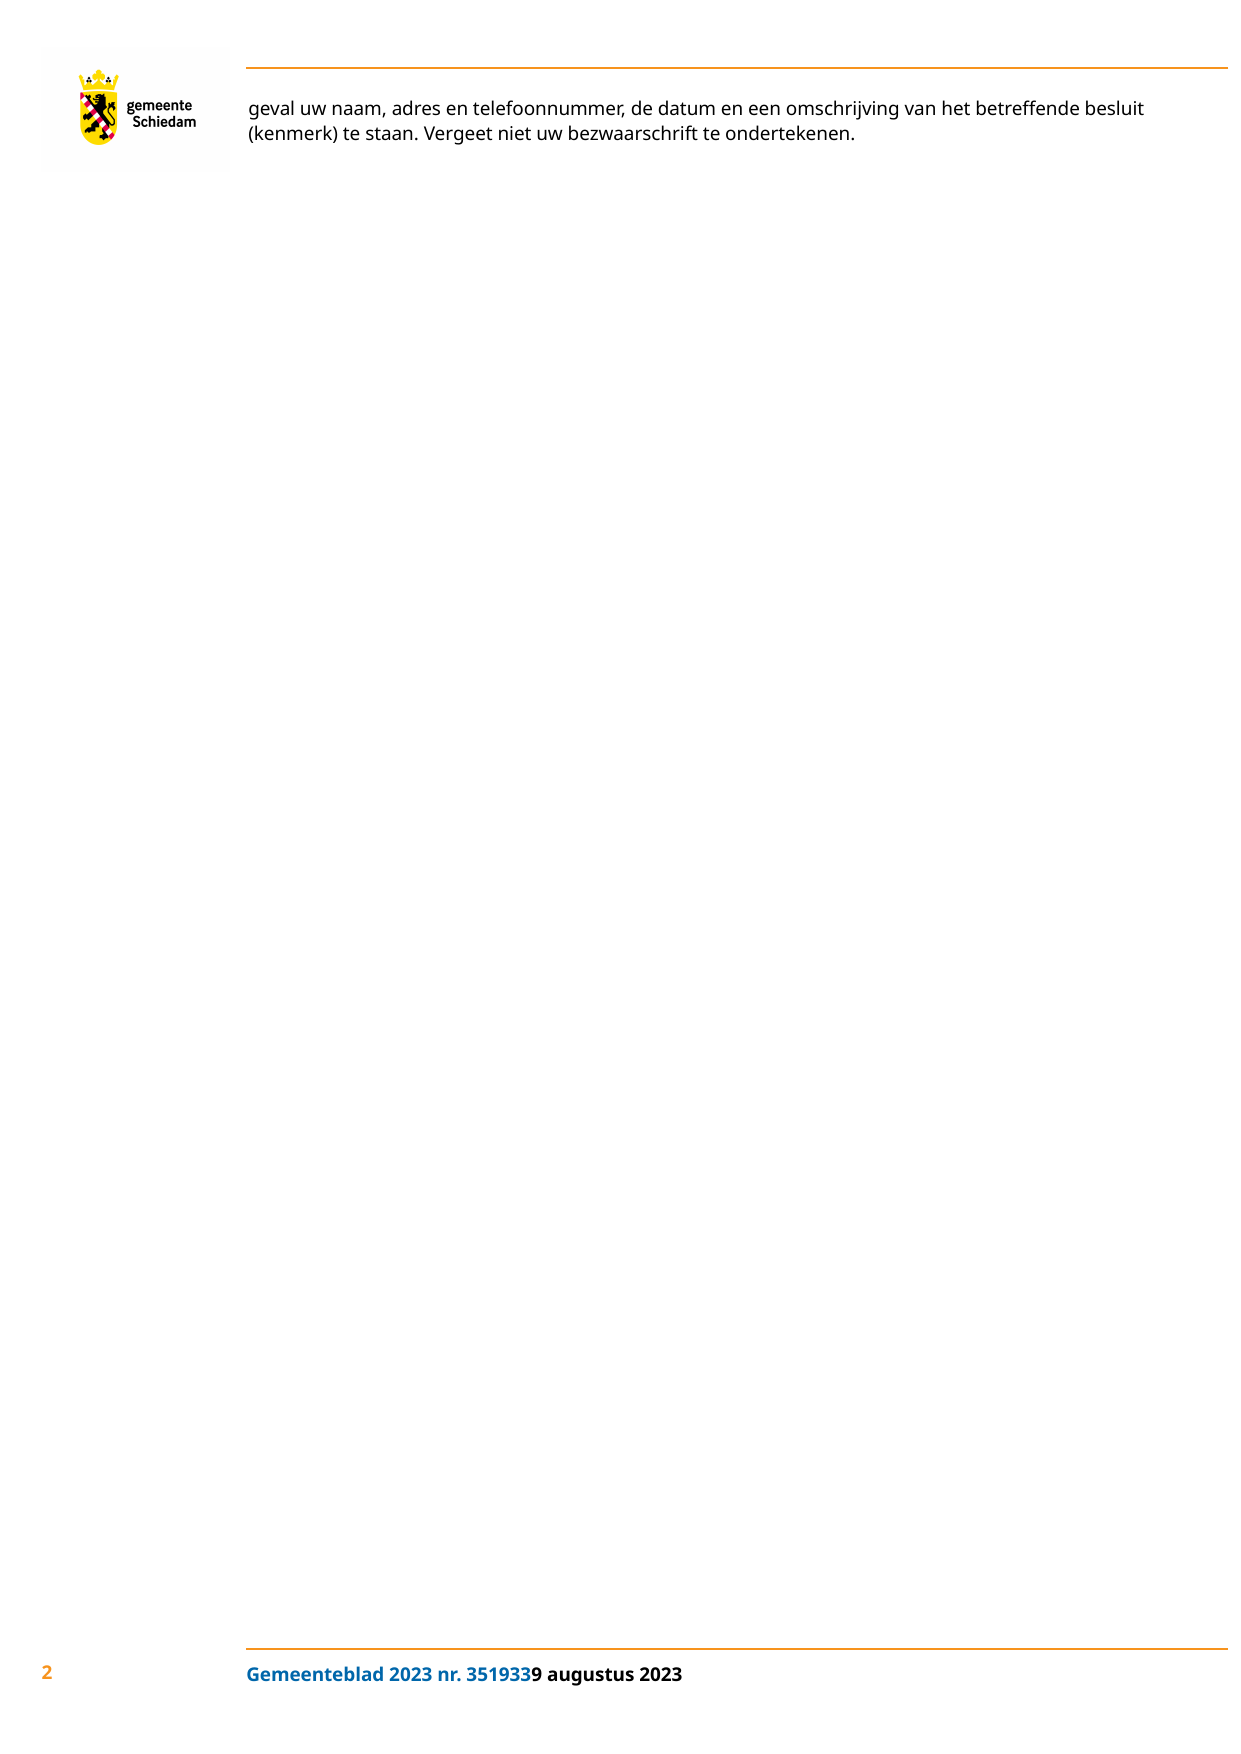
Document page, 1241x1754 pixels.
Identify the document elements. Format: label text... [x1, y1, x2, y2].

picture [41, 47, 231, 172]
text geval uw naam, adres en telefoonnummer, de datum en een omschrijving van het betreffende besluit (kenmerk) te staan. Vergeet niet uw bezwaarschrift te ondertekenen. [248, 95, 1152, 146]
